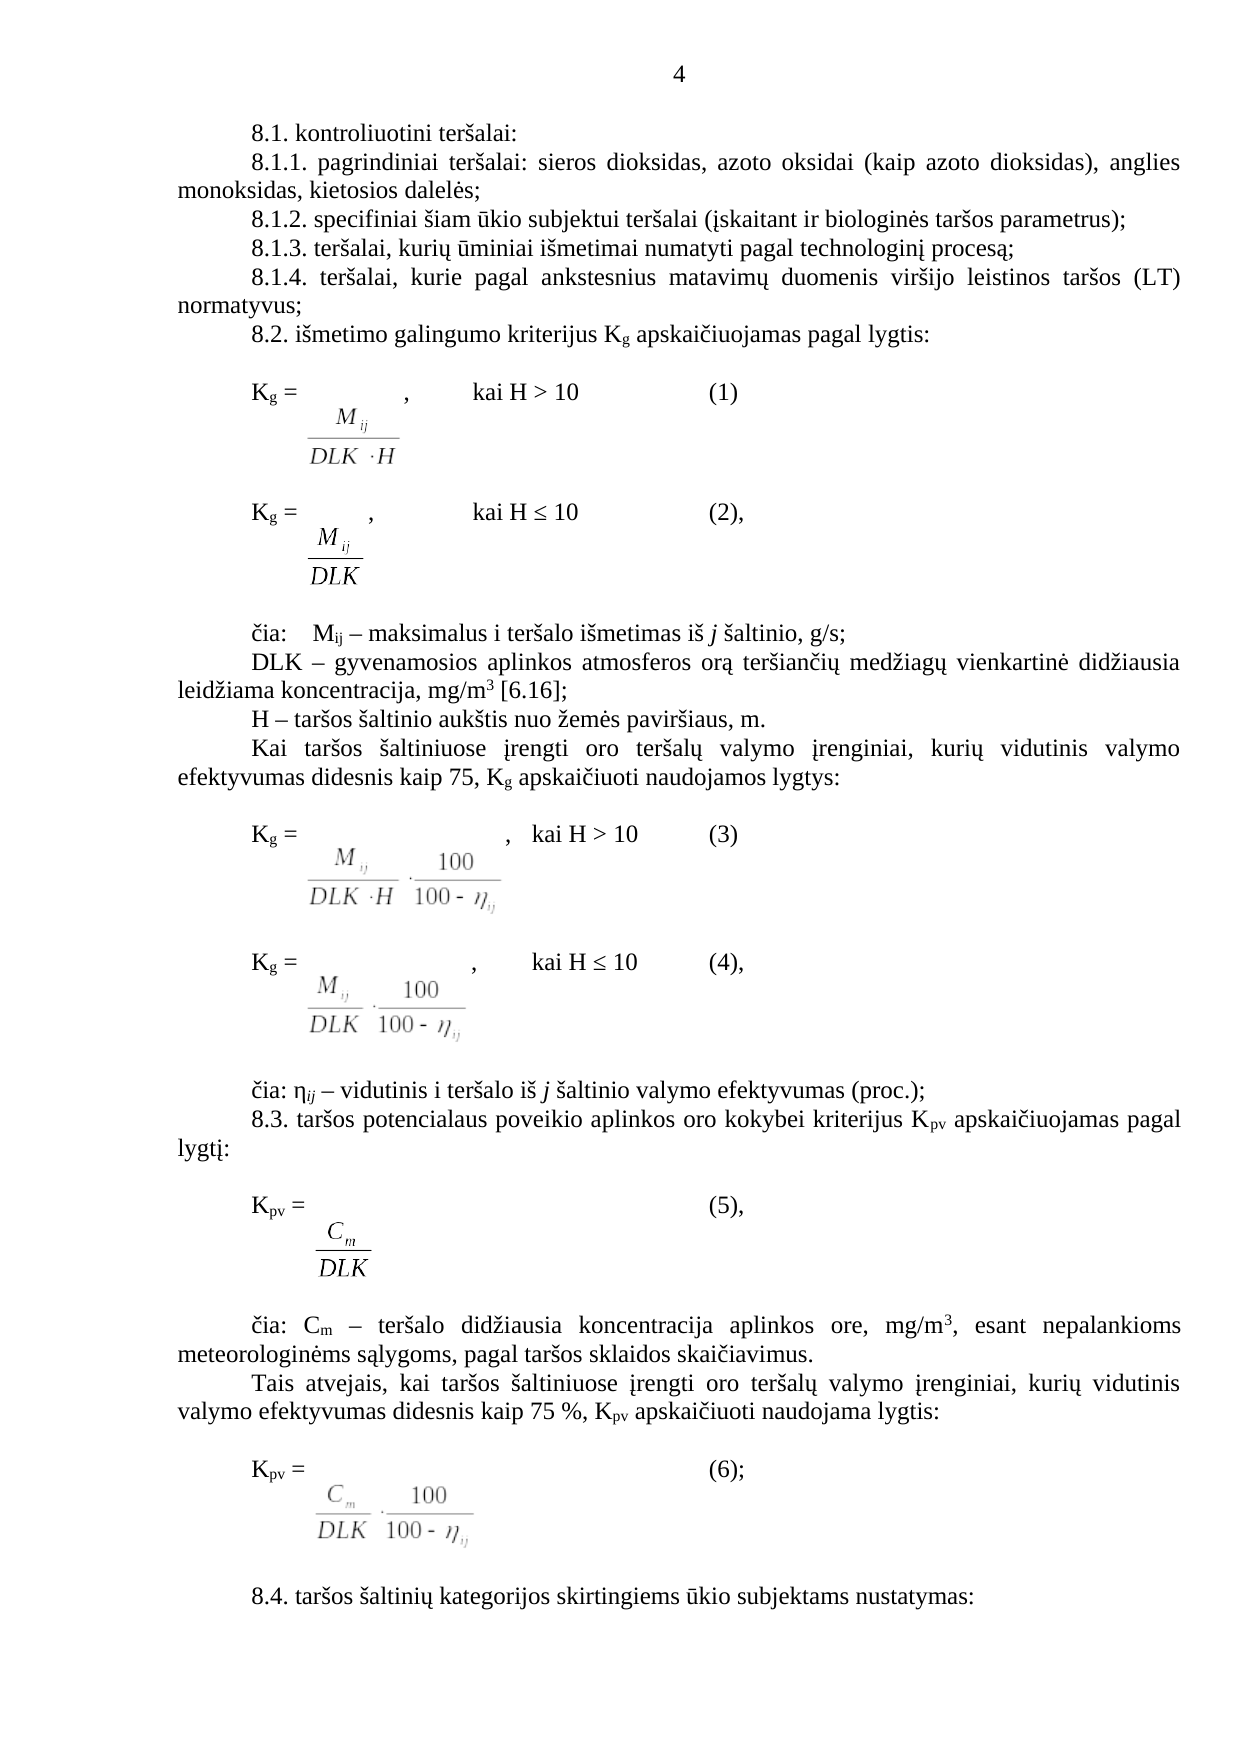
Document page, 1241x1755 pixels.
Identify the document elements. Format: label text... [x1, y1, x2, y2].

text 8.2. išmetimo galingumo kriterijus Kg apskaičiuojamas pagal lygtis: [177, 319, 1181, 348]
text 8.1.1. pagrindiniai teršalai: sieros dioksidas, azoto oksidai (kaip azoto dioksidas), anglies monoksidas, kietosios dalelės; [177, 147, 1181, 204]
text čia: Mij – maksimalus i teršalo išmetimas iš j šaltinio, g/s; [177, 618, 1181, 647]
text Kai taršos šaltiniuose įrengti oro teršalų valymo įrenginiai, kurių vidutinis valymo efektyvumas didesnis kaip 75, Kg apskaičiuoti naudojamos lygtys: [177, 733, 1181, 791]
text Kpv = (5), [177, 1191, 1181, 1281]
text čia: Cm – teršalo didžiausia koncentracija aplinkos ore, mg/m3, esant nepalankioms meteorologinėms sąlygoms, pagal taršos sklaidos skaičiavimus. [177, 1310, 1181, 1368]
text Kg = , kai H > 10 (1) [177, 377, 1181, 469]
text Kg = , kai H ≤ 10 (2), [177, 497, 1181, 589]
text 8.1. kontroliuotini teršalai: [177, 118, 1181, 147]
text 8.4. taršos šaltinių kategorijos skirtingiems ūkio subjektams nustatymas: [177, 1581, 1181, 1610]
text DLK – gyvenamosios aplinkos atmosferos orą teršiančių medžiagų vienkartinė didžiausia leidžiama koncentracija, mg/m3 [6.16]; [177, 647, 1181, 704]
text čia: ηij – vidutinis i teršalo iš j šaltinio valymo efektyvumas (proc.); [177, 1076, 1181, 1104]
text 8.1.2. specifiniai šiam ūkio subjektui teršalai (įskaitant ir biologinės taršos parametrus); [177, 204, 1181, 233]
text 8.3. taršos potencialaus poveikio aplinkos oro kokybei kriterijus Kpv apskaičiuojamas pagal lygtį: [177, 1104, 1181, 1162]
text Kg = , kai H > 10 (3) [177, 819, 1181, 919]
text 8.1.3. teršalai, kurių ūminiai išmetimai numatyti pagal technologinį procesą; [177, 233, 1181, 262]
text H – taršos šaltinio aukštis nuo žemės paviršiaus, m. [177, 704, 1181, 733]
text 8.1.4. teršalai, kurie pagal ankstesnius matavimų duomenis viršijo leistinos taršos (LT) normatyvus; [177, 262, 1181, 319]
text Tais atvejais, kai taršos šaltiniuose įrengti oro teršalų valymo įrenginiai, kurių vidutinis valymo efektyvumas didesnis kaip 75 %, Kpv apskaičiuoti naudojama lygtis: [177, 1368, 1181, 1425]
text Kg = , kai H ≤ 10 (4), [177, 947, 1181, 1047]
text Kpv = (6); [177, 1454, 1181, 1552]
